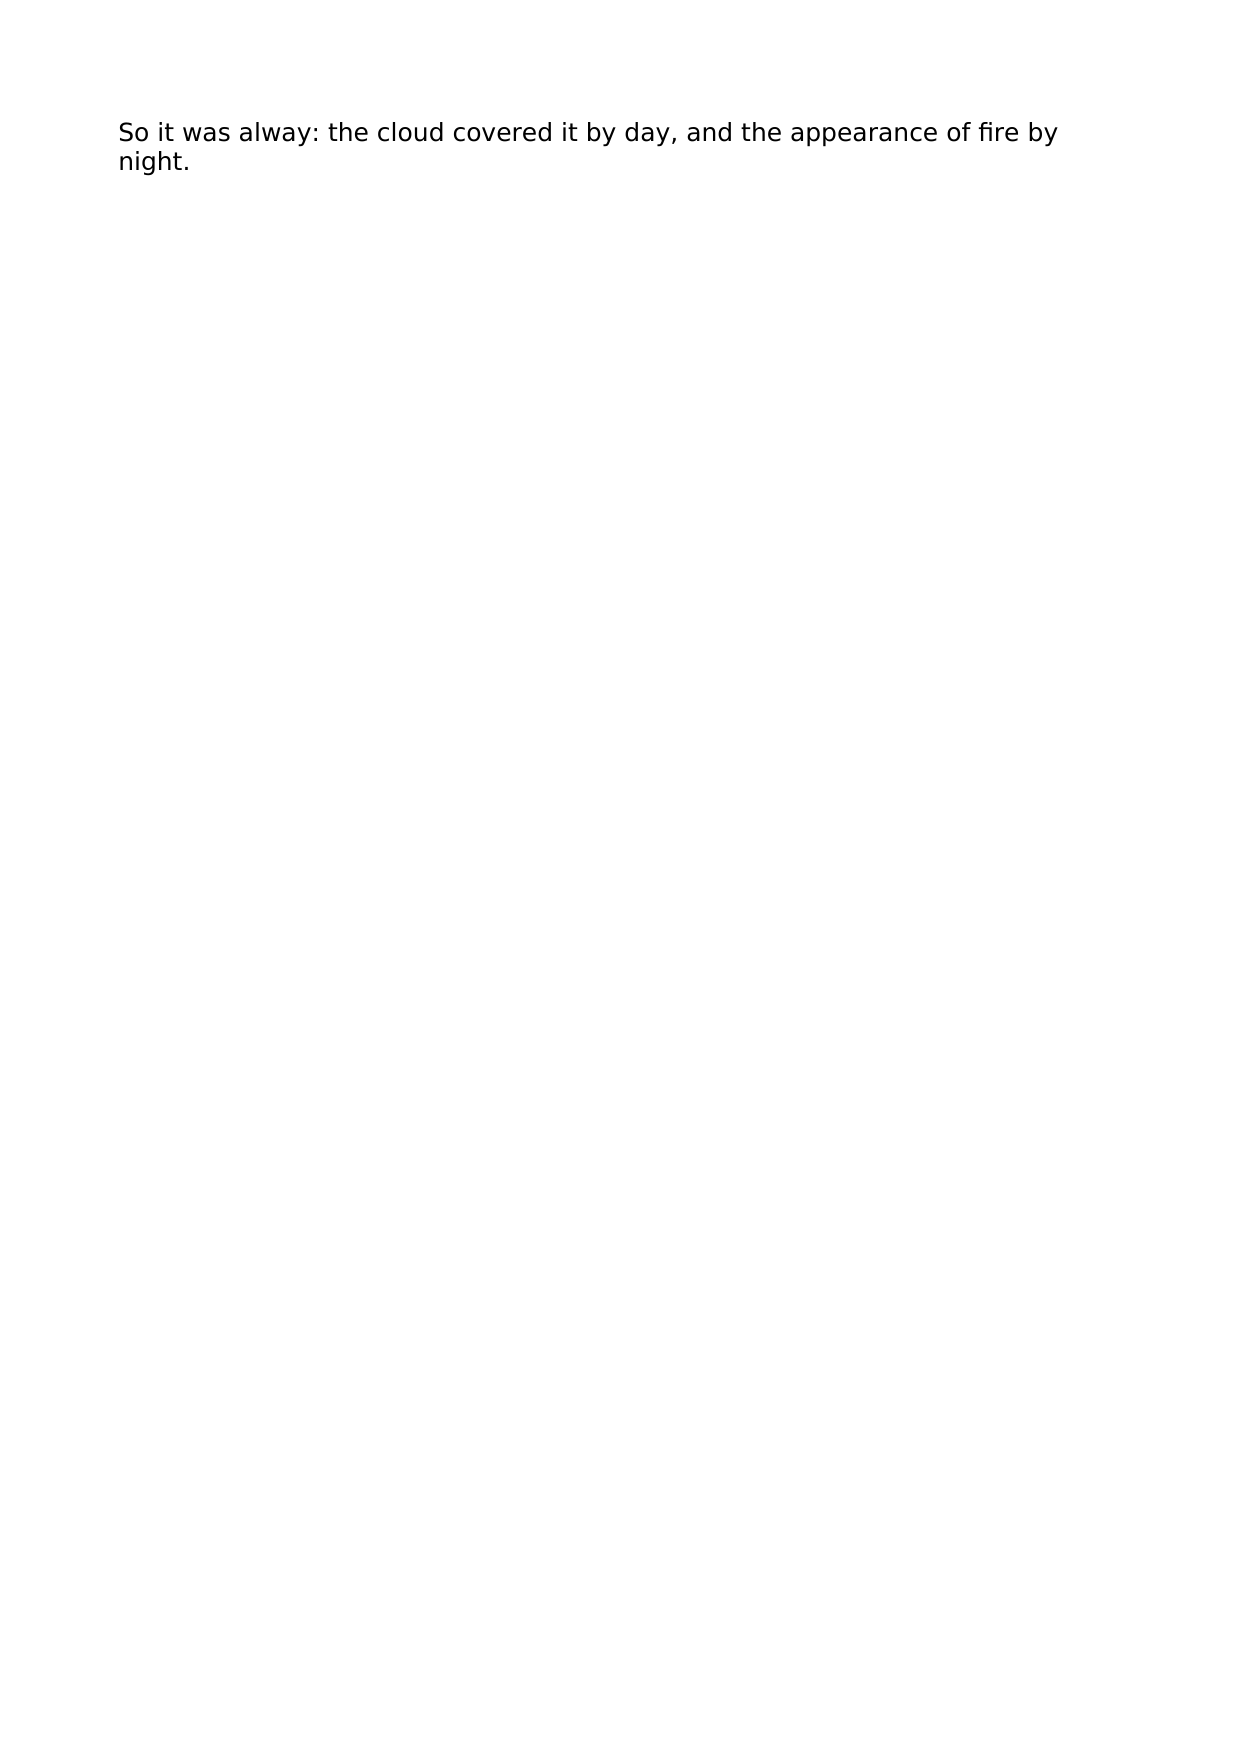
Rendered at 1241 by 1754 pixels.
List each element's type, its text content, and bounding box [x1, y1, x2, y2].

text So it was alway: the cloud covered it by day, and the appearance of fire by night. [118, 118, 1122, 176]
